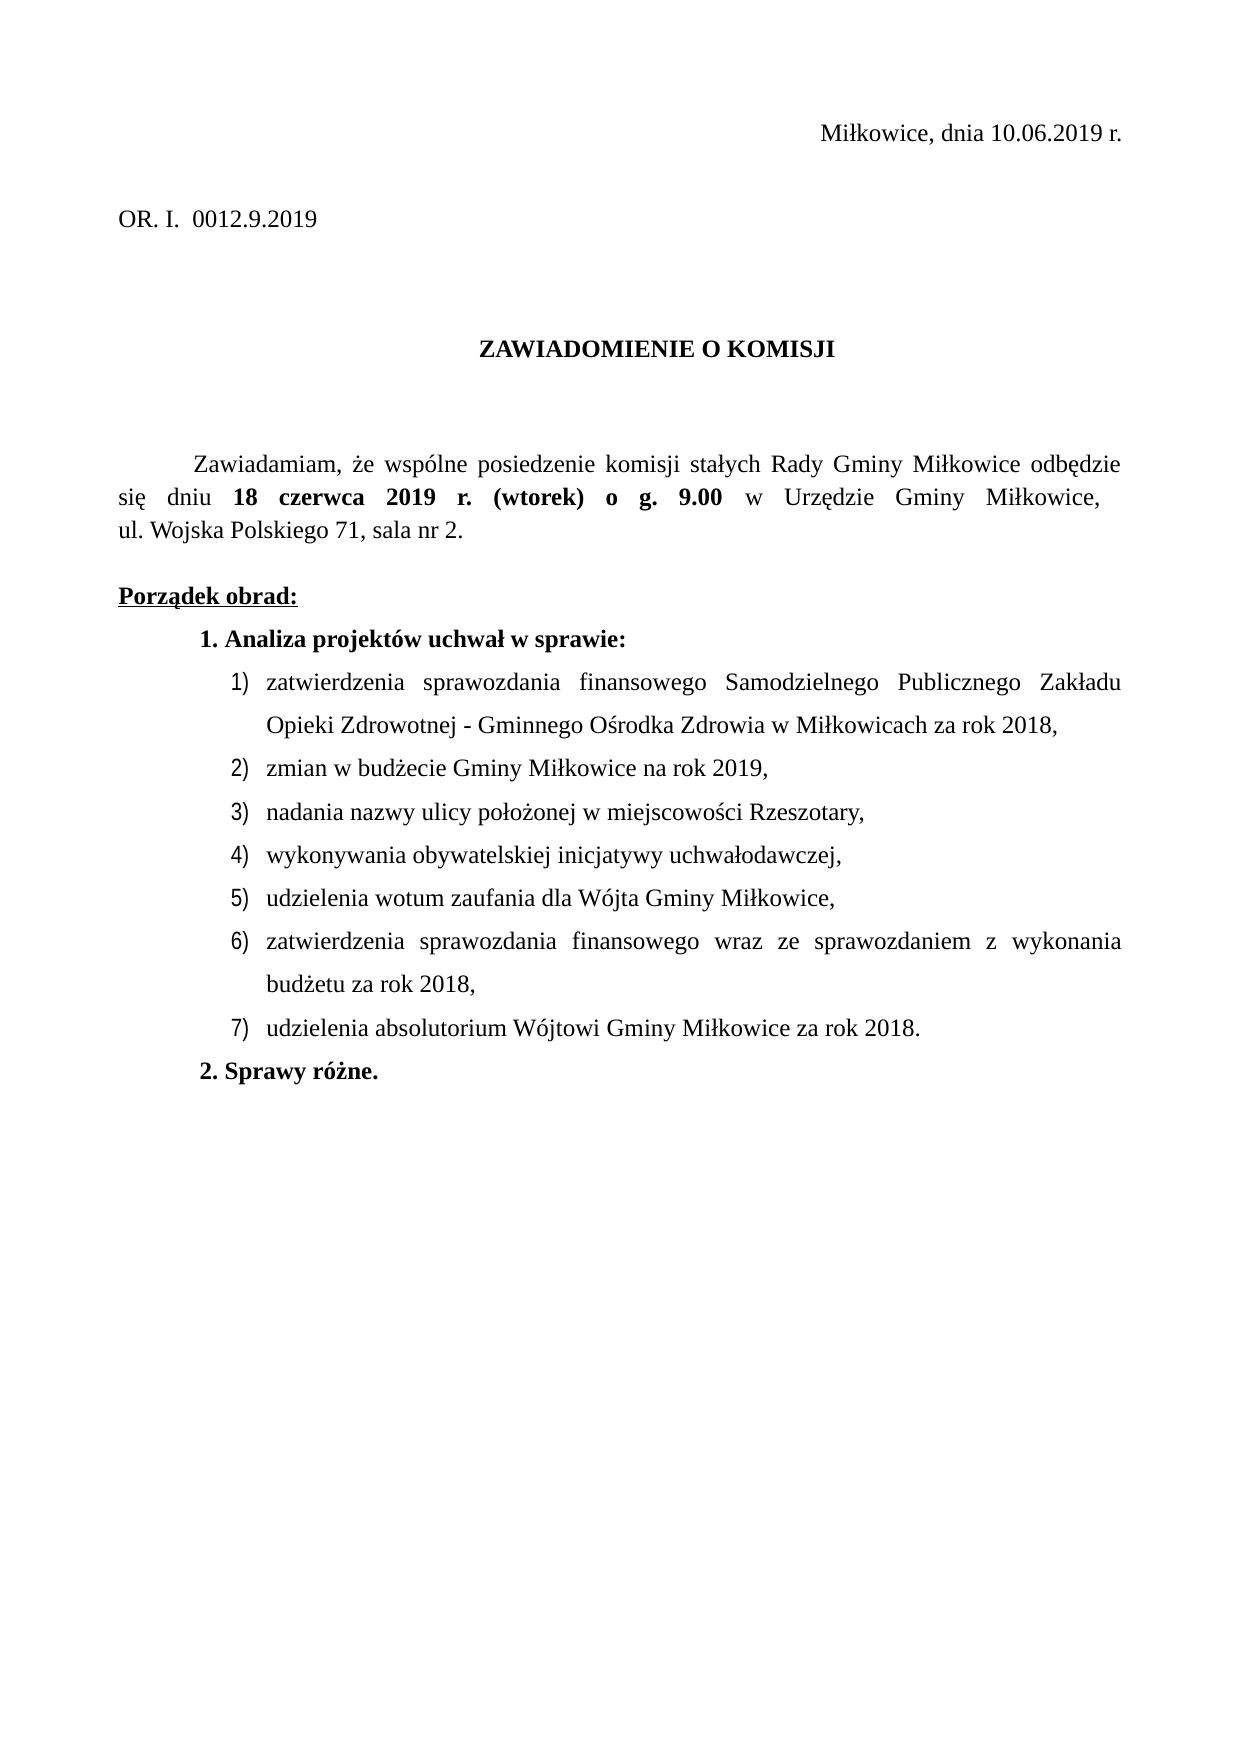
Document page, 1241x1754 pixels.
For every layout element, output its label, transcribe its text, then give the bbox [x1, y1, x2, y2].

text 2. Sprawy różne. [118, 1056, 1122, 1085]
list udzielenia absolutorium Wójtowi Gminy Miłkowice za rok 2018. [231, 1013, 1122, 1042]
list zmian w budżecie Gminy Miłkowice na rok 2019, [231, 753, 1122, 782]
list zatwierdzenia sprawozdania finansowego wraz ze sprawozdaniem z wykonania budżetu za rok 2018, [231, 926, 1122, 998]
text Miłkowice, dnia 10.06.2019 r. [118, 118, 1122, 147]
text OR. I. 0012.9.2019 [118, 204, 1122, 233]
text 1. Analiza projektów uchwał w sprawie: [193, 624, 1122, 653]
list wykonywania obywatelskiej inicjatywy uchwałodawczej, [231, 840, 1122, 869]
text Zawiadamiam, że wspólne posiedzenie komisji stałych Rady Gminy Miłkowice odbędzie się dniu 18 czerwca 2019 r. (wtorek) o g. 9.00 w Urzędzie Gminy Miłkowice, ul. Wojska Polskiego 71, sala nr 2. [118, 449, 1122, 543]
list nadania nazwy ulicy położonej w miejscowości Rzeszotary, [231, 797, 1122, 826]
list udzielenia wotum zaufania dla Wójta Gminy Miłkowice, [231, 883, 1122, 912]
list zatwierdzenia sprawozdania finansowego Samodzielnego Publicznego Zakładu Opieki Zdrowotnej - Gminnego Ośrodka Zdrowia w Miłkowicach za rok 2018, [231, 667, 1122, 739]
text ZAWIADOMIENIE O KOMISJI [118, 334, 1122, 362]
text Porządek obrad: [118, 581, 1122, 609]
